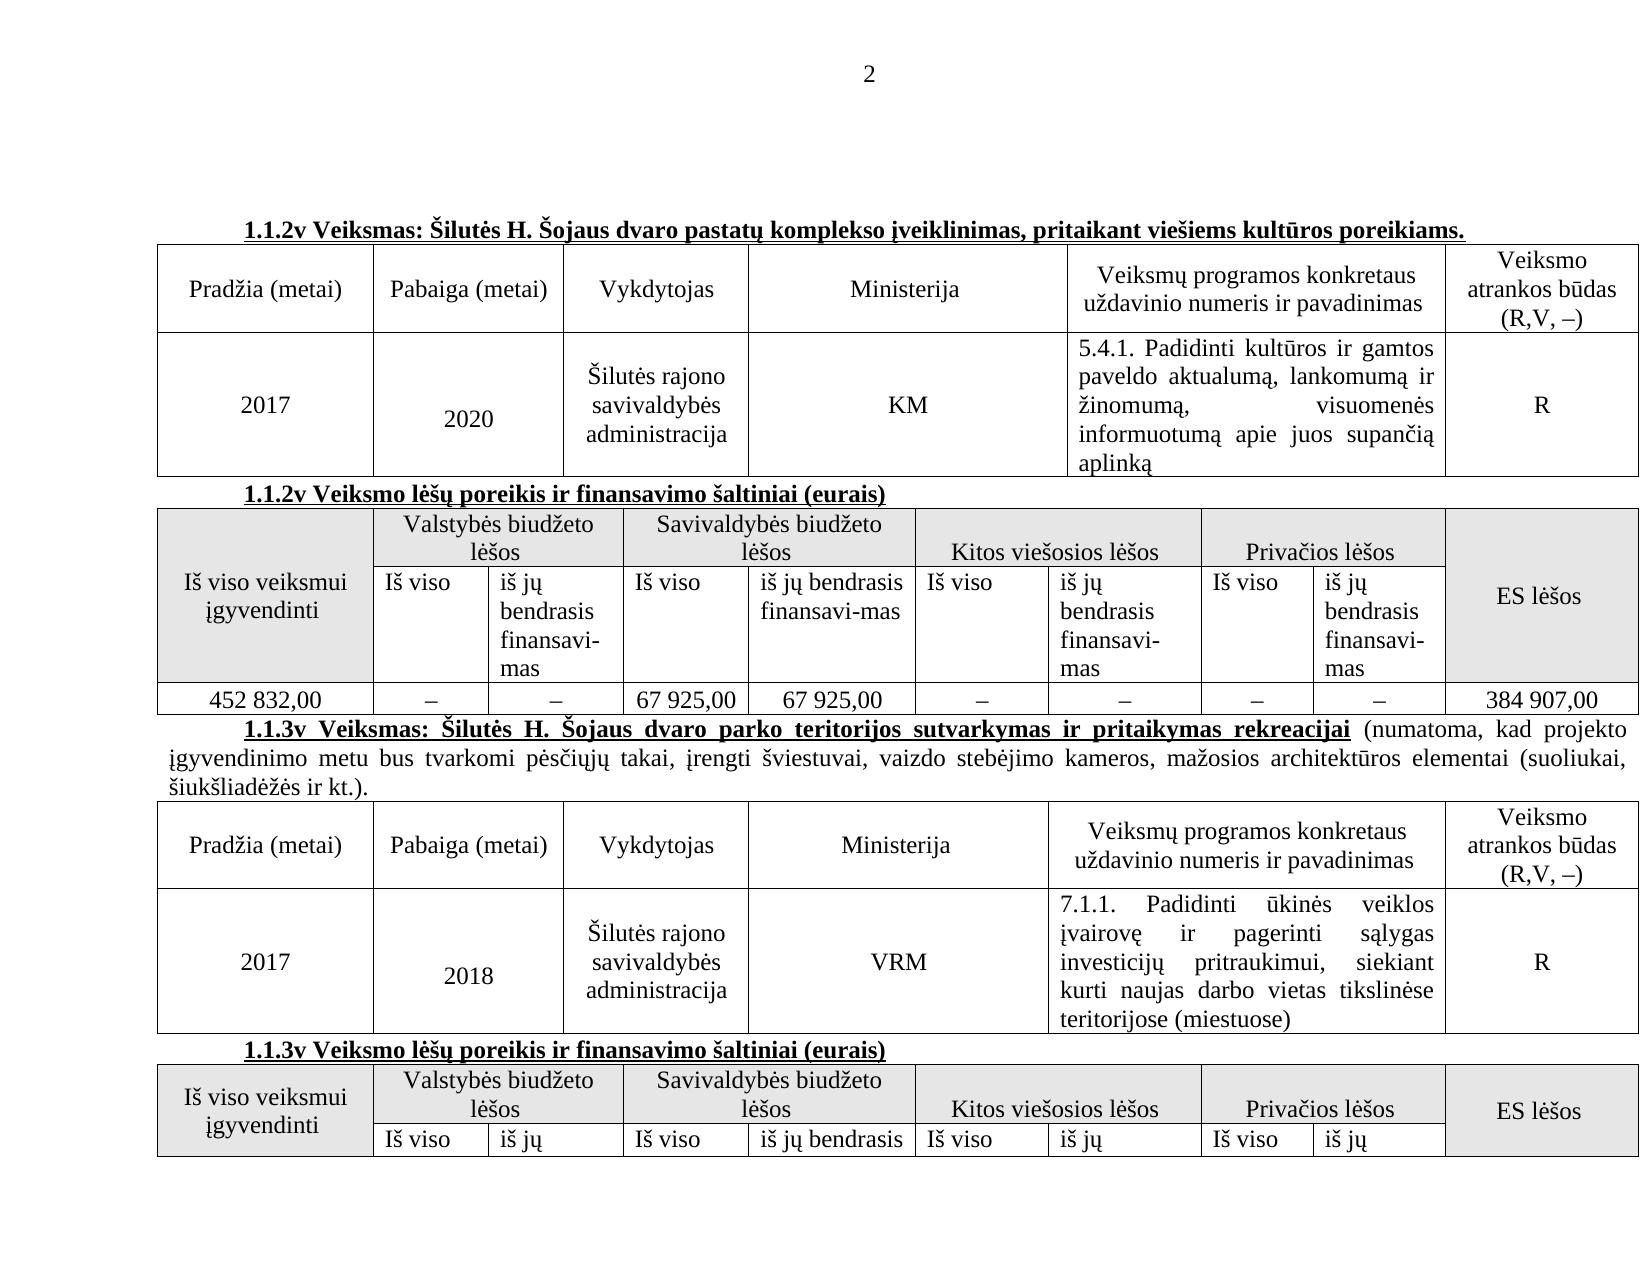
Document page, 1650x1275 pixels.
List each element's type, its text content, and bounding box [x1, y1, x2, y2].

table_cell – [1314, 683, 1445, 713]
table_cell – [916, 683, 1048, 713]
table_cell R [1446, 889, 1638, 1033]
table_cell – [374, 683, 488, 713]
table_cell 2018 [374, 889, 563, 1033]
table_cell ES lėšos [1446, 509, 1638, 682]
table_cell Iš viso [374, 1124, 488, 1156]
table_cell iš jų bendrasis finansavi-mas [1049, 567, 1201, 682]
table_cell – [1049, 683, 1201, 713]
table_cell ES lėšos [1446, 1065, 1638, 1156]
table_cell KM [749, 333, 1067, 476]
table_cell Veiksmų programos konkretaus uždavinio numeris ir pavadinimas [1049, 802, 1445, 888]
table_cell iš jų bendrasis [749, 1124, 915, 1156]
table_cell Privačios lėšos [1202, 509, 1445, 566]
table_cell Iš viso [624, 567, 748, 682]
table_cell 1.1.3v Veiksmo lėšų poreikis ir finansavimo šaltiniai (eurais) [158, 1034, 1638, 1064]
table_cell Privačios lėšos [1202, 1065, 1445, 1123]
table_cell Iš viso [916, 1124, 1048, 1156]
table_cell 1.1.3v Veiksmas: Šilutės H. Šojaus dvaro parko teritorijos sutvarkymas ir pritaikymas rekreacijai (numatoma, kad projekto įgyvendinimo metu bus tvarkomi pėsčiųjų takai, įrengti šviestuvai, vaizdo stebėjimo kameros, mažosios architektūros elementai (suoliukai, šiukšliadėžės ir kt.). [158, 715, 1638, 801]
table_cell Ministerija [749, 245, 1067, 332]
table_cell iš jų bendrasis finansavi-mas [489, 567, 623, 682]
table_cell iš jų [1314, 1124, 1445, 1156]
table_cell Kitos viešosios lėšos [916, 1065, 1201, 1123]
table_cell 5.4.1. Padidinti kultūros ir gamtos paveldo aktualumą, lankomumą ir žinomumą, visuomenės informuotumą apie juos supančią aplinką [1068, 333, 1445, 476]
table_cell Veiksmų programos konkretaus uždavinio numeris ir pavadinimas [1068, 245, 1445, 332]
table_cell Ministerija [749, 802, 1048, 888]
table_cell iš jų bendrasis finansavi-mas [1314, 567, 1445, 682]
table_cell – [1202, 683, 1313, 713]
table_cell 2020 [374, 333, 563, 476]
table_cell 67 925,00 [624, 683, 748, 713]
table_cell 1.1.2v Veiksmo lėšų poreikis ir finansavimo šaltiniai (eurais) [158, 477, 1638, 508]
table_cell 452 832,00 [158, 683, 373, 713]
table_cell Iš viso veiksmui įgyvendinti [158, 1065, 373, 1156]
table_cell 2017 [158, 333, 373, 476]
table_cell Veiksmo atrankos būdas (R,V, –) [1446, 245, 1638, 332]
table_cell R [1446, 333, 1638, 476]
table_cell Šilutės rajono savivaldybės administracija [564, 333, 748, 476]
table_cell Iš viso [624, 1124, 748, 1156]
table_cell – [489, 683, 623, 713]
table_cell iš jų [1049, 1124, 1201, 1156]
table_cell Iš viso [374, 567, 488, 682]
table_cell Kitos viešosios lėšos [916, 509, 1201, 566]
table_cell Pradžia (metai) [158, 245, 373, 332]
table_cell Veiksmo atrankos būdas (R,V, –) [1446, 802, 1638, 888]
table_cell Iš viso [1202, 567, 1313, 682]
table_cell Pabaiga (metai) [374, 245, 563, 332]
table_cell Valstybės biudžeto lėšos [374, 509, 623, 566]
table_cell 2017 [158, 889, 373, 1033]
table_cell Savivaldybės biudžeto lėšos [624, 509, 915, 566]
table_cell Iš viso veiksmui įgyvendinti [158, 509, 373, 682]
table_cell Savivaldybės biudžeto lėšos [624, 1065, 915, 1123]
table_cell Pabaiga (metai) [374, 802, 563, 888]
table_cell VRM [749, 889, 1048, 1033]
table_cell Iš viso [916, 567, 1048, 682]
table_cell 384 907,00 [1446, 683, 1638, 713]
table_cell Vykdytojas [564, 245, 748, 332]
table_cell Šilutės rajono savivaldybės administracija [564, 889, 748, 1033]
table_cell 1.1.2v Veiksmas: Šilutės H. Šojaus dvaro pastatų komplekso įveiklinimas, pritaikant viešiems kultūros poreikiams. [158, 177, 1638, 244]
table_cell Valstybės biudžeto lėšos [374, 1065, 623, 1123]
table_cell iš jų bendrasis finansavi-mas [749, 567, 915, 682]
table_cell Iš viso [1202, 1124, 1313, 1156]
table_cell iš jų [489, 1124, 623, 1156]
table_cell 67 925,00 [749, 683, 915, 713]
table_cell Pradžia (metai) [158, 802, 373, 888]
table_cell 7.1.1. Padidinti ūkinės veiklos įvairovę ir pagerinti sąlygas investicijų pritraukimui, siekiant kurti naujas darbo vietas tikslinėse teritorijose (miestuose) [1049, 889, 1445, 1033]
table_cell Vykdytojas [564, 802, 748, 888]
